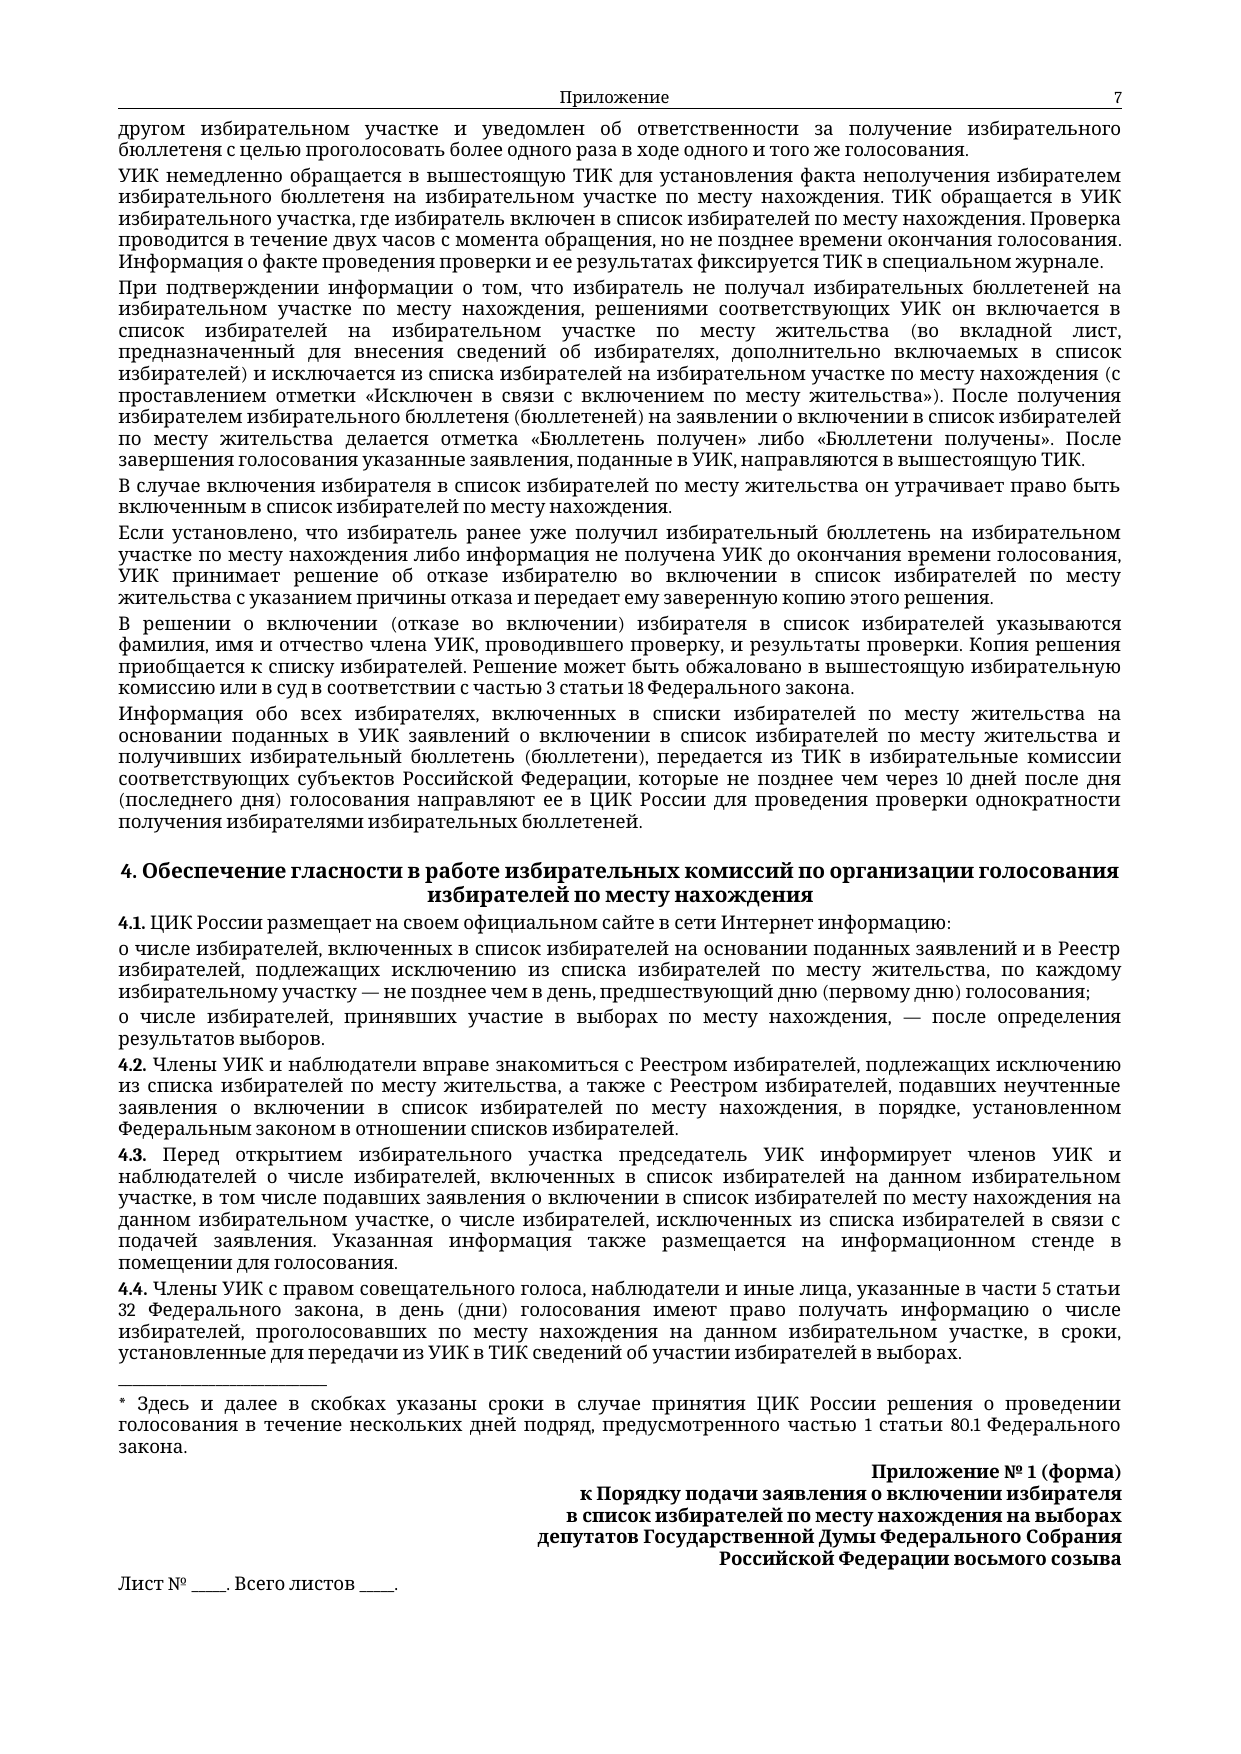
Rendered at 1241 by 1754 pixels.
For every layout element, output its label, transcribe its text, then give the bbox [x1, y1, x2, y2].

text Лист № _____. Всего листов _____. [118, 1574, 1122, 1596]
text В случае включения избирателя в список избирателей по месту жительства он утрачивает право быть включенным в список избирателей по месту нахождения. [118, 476, 1122, 519]
text 4.3. Перед открытием избирательного участка председатель УИК информирует членов УИК и наблюдателей о числе избирателей, включенных в список избирателей на данном избирательном участке, в том числе подавших заявления о включении в список избирателей по месту нахождения на данном избирательном участке, о числе избирателей, исключенных из списка избирателей в связи с подачей заявления. Указанная информация также размещается на информационном стенде в помещении для голосования. [118, 1144, 1122, 1274]
text 4.2. Члены УИК и наблюдатели вправе знакомиться с Реестром избирателей, подлежащих исключению из списка избирателей по месту жительства, а также с Реестром избирателей, подавших неучтенные заявления о включении в список избирателей по месту нахождения, в порядке, установленном Федеральным законом в отношении списков избирателей. [118, 1054, 1122, 1140]
text При подтверждении информации о том, что избиратель не получал избирательных бюллетеней на избирательном участке по месту нахождения, решениями соответствующих УИК он включается в список избирателей на избирательном участке по месту жительства (во вкладной лист, предназначенный для внесения сведений об избирателях, дополнительно включаемых в список избирателей) и исключается из списка избирателей на избирательном участке по месту нахождения (с проставлением отметки «Исключен в связи с включением по месту жительства»). После получения избирателем избирательного бюллетеня (бюллетеней) на заявлении о включении в список избирателей по месту жительства делается отметка «Бюллетень получен» либо «Бюллетени получены». После завершения голосования указанные заявления, поданные в УИК, направляются в вышестоящую ТИК. [118, 277, 1122, 471]
text УИК немедленно обращается в вышестоящую ТИК для установления факта неполучения избирателем избирательного бюллетеня на избирательном участке по месту нахождения. ТИК обращается в УИК избирательного участка, где избиратель включен в список избирателей по месту нахождения. Проверка проводится в течение двух часов с момента обращения, но не позднее времени окончания голосования. Информация о факте проведения проверки и ее результатах фиксируется ТИК в специальном журнале. [118, 165, 1122, 273]
text 4.1. ЦИК России размещает на своем официальном сайте в сети Интернет информацию: [118, 912, 1122, 934]
text 4.4. Члены УИК с правом совещательного голоса, наблюдатели и иные лица, указанные в части 5 статьи 32 Федерального закона, в день (дни) голосования имеют право получать информацию о числе избирателей, проголосовавших по месту нахождения на данном избирательном участке, в сроки, установленные для передачи из УИК в ТИК сведений об участии избирателей в выборах. [118, 1278, 1122, 1364]
text Информация обо всех избирателях, включенных в списки избирателей по месту жительства на основании поданных в УИК заявлений о включении в список избирателей по месту жительства и получивших избирательный бюллетень (бюллетени), передается из ТИК в избирательные комиссии соответствующих субъектов Российской Федерации, которые не позднее чем через 10 дней после дня (последнего дня) голосования направляют ее в ЦИК России для проведения проверки однократности получения избирателями избирательных бюллетеней. [118, 704, 1122, 833]
text другом избирательном участке и уведомлен об ответственности за получение избирательного бюллетеня с целью проголосовать более одного раза в ходе одного и того же голосования. [118, 118, 1122, 161]
text * Здесь и далее в скобках указаны сроки в случае принятия ЦИК России решения о проведении голосования в течение нескольких дней подряд, предусмотренного частью 1 статьи 80.1 Федерального закона. [118, 1393, 1122, 1458]
text о числе избирателей, принявших участие в выборах по месту нахождения, — после определения результатов выборов. [118, 1007, 1122, 1050]
text ______________________________ [118, 1368, 1122, 1389]
text Приложение № 1 (форма) к Порядку подачи заявления о включении избирателя в список избирателей по месту нахождения на выборах депутатов Государственной Думы Федерального Собрания Российской Федерации восьмого созыва [118, 1462, 1122, 1570]
text Если установлено, что избиратель ранее уже получил избирательный бюллетень на избирательном участке по месту нахождения либо информация не получена УИК до окончания времени голосования, УИК принимает решение об отказе избирателю во включении в список избирателей по месту жительства с указанием причины отказа и передает ему заверенную копию этого решения. [118, 523, 1122, 609]
text В решении о включении (отказе во включении) избирателя в список избирателей указываются фамилия, имя и отчество члена УИК, проводившего проверку, и результаты проверки. Копия решения приобщается к списку избирателей. Решение может быть обжаловано в вышестоящую избирательную комиссию или в суд в соответствии с частью 3 статьи 18 Федерального закона. [118, 613, 1122, 699]
text о числе избирателей, включенных в список избирателей на основании поданных заявлений и в Реестр избирателей, подлежащих исключению из списка избирателей по месту жительства, по каждому избирательному участку — не позднее чем в день, предшествующий дню (первому дню) голосования; [118, 938, 1122, 1003]
subtitle 4. Обеспечение гласности в работе избирательных комиссий по организации голосования избирателей по месту нахождения [118, 860, 1122, 908]
